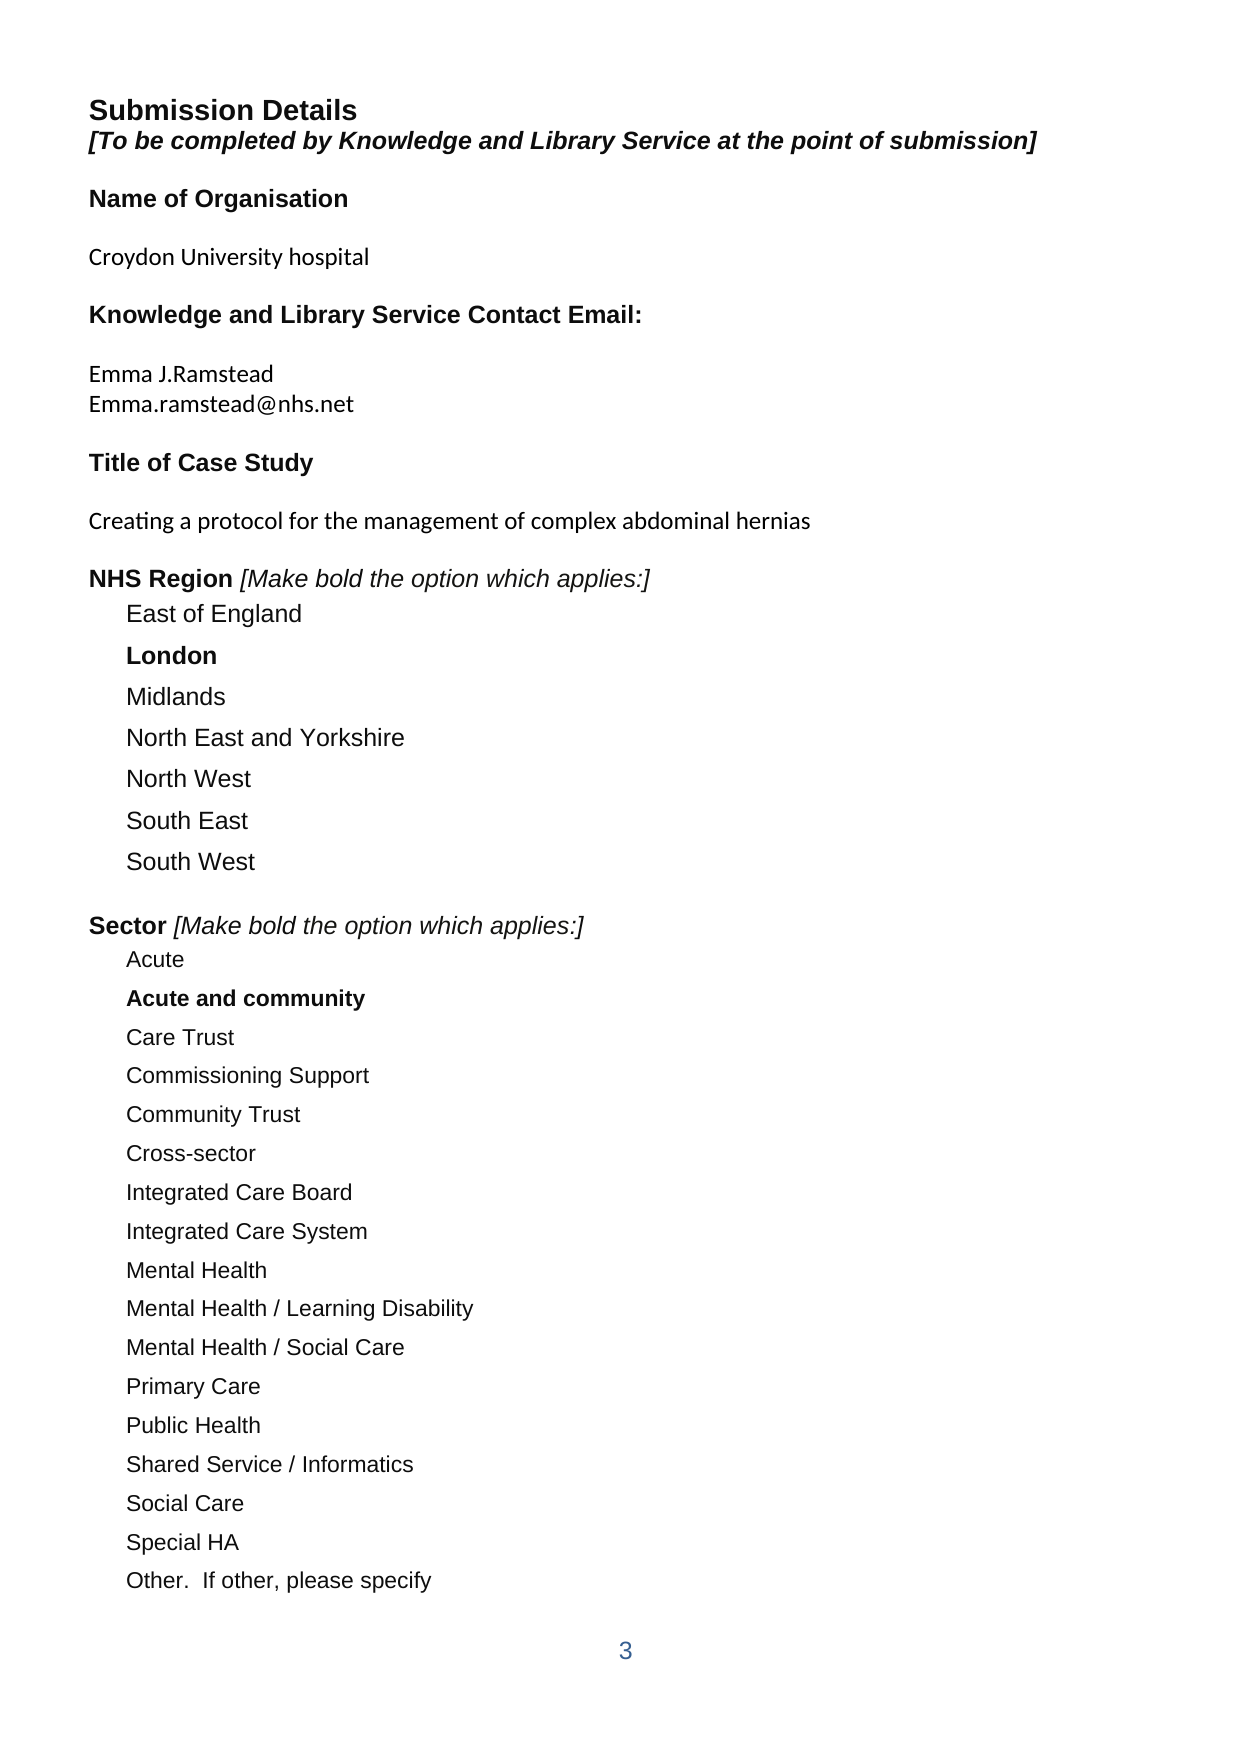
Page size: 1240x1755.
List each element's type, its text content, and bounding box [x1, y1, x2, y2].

text Emma.ramstead@nhs.net [89, 388, 1151, 419]
text Community Trust [126, 1101, 1151, 1127]
text Creating a protocol for the management of complex abdominal hernias [89, 505, 1151, 536]
text Social Care [126, 1490, 1151, 1516]
text NHS Region [Make bold the option which applies:] [89, 564, 1151, 593]
text Primary Care [126, 1373, 1151, 1399]
text Shared Service / Informatics [126, 1451, 1151, 1477]
text Midlands [126, 682, 1151, 711]
text Mental Health [126, 1257, 1151, 1283]
text Public Health [126, 1412, 1151, 1438]
text Knowledge and Library Service Contact Email: [89, 300, 1151, 329]
text North East and Yorkshire [126, 723, 1151, 752]
text Cross-sector [126, 1140, 1151, 1166]
text Mental Health / Learning Disability [126, 1295, 1151, 1322]
text Name of Organisation [89, 184, 1151, 212]
text Other. If other, please specify [126, 1567, 1151, 1594]
text Mental Health / Social Care [126, 1334, 1151, 1361]
text Special HA [126, 1528, 1151, 1555]
text Croydon University hospital [89, 241, 1151, 272]
text South East [126, 806, 1151, 834]
text Acute [126, 946, 1151, 972]
text Emma J.Ramstead [89, 358, 1151, 388]
text [To be completed by Knowledge and Library Service at the point of submission] [89, 126, 1151, 155]
text East of England [126, 599, 1151, 628]
text Commissioning Support [126, 1062, 1151, 1089]
text London [126, 641, 1151, 669]
text Integrated Care Board [126, 1179, 1151, 1205]
text North West [126, 764, 1151, 793]
text South West [126, 847, 1151, 876]
text Integrated Care System [126, 1218, 1151, 1244]
text Title of Case Study [89, 448, 1151, 476]
text Submission Details [89, 93, 1151, 126]
text Acute and community [126, 984, 1151, 1011]
text Sector [Make bold the option which applies:] [89, 911, 1151, 939]
text Care Trust [126, 1023, 1151, 1050]
